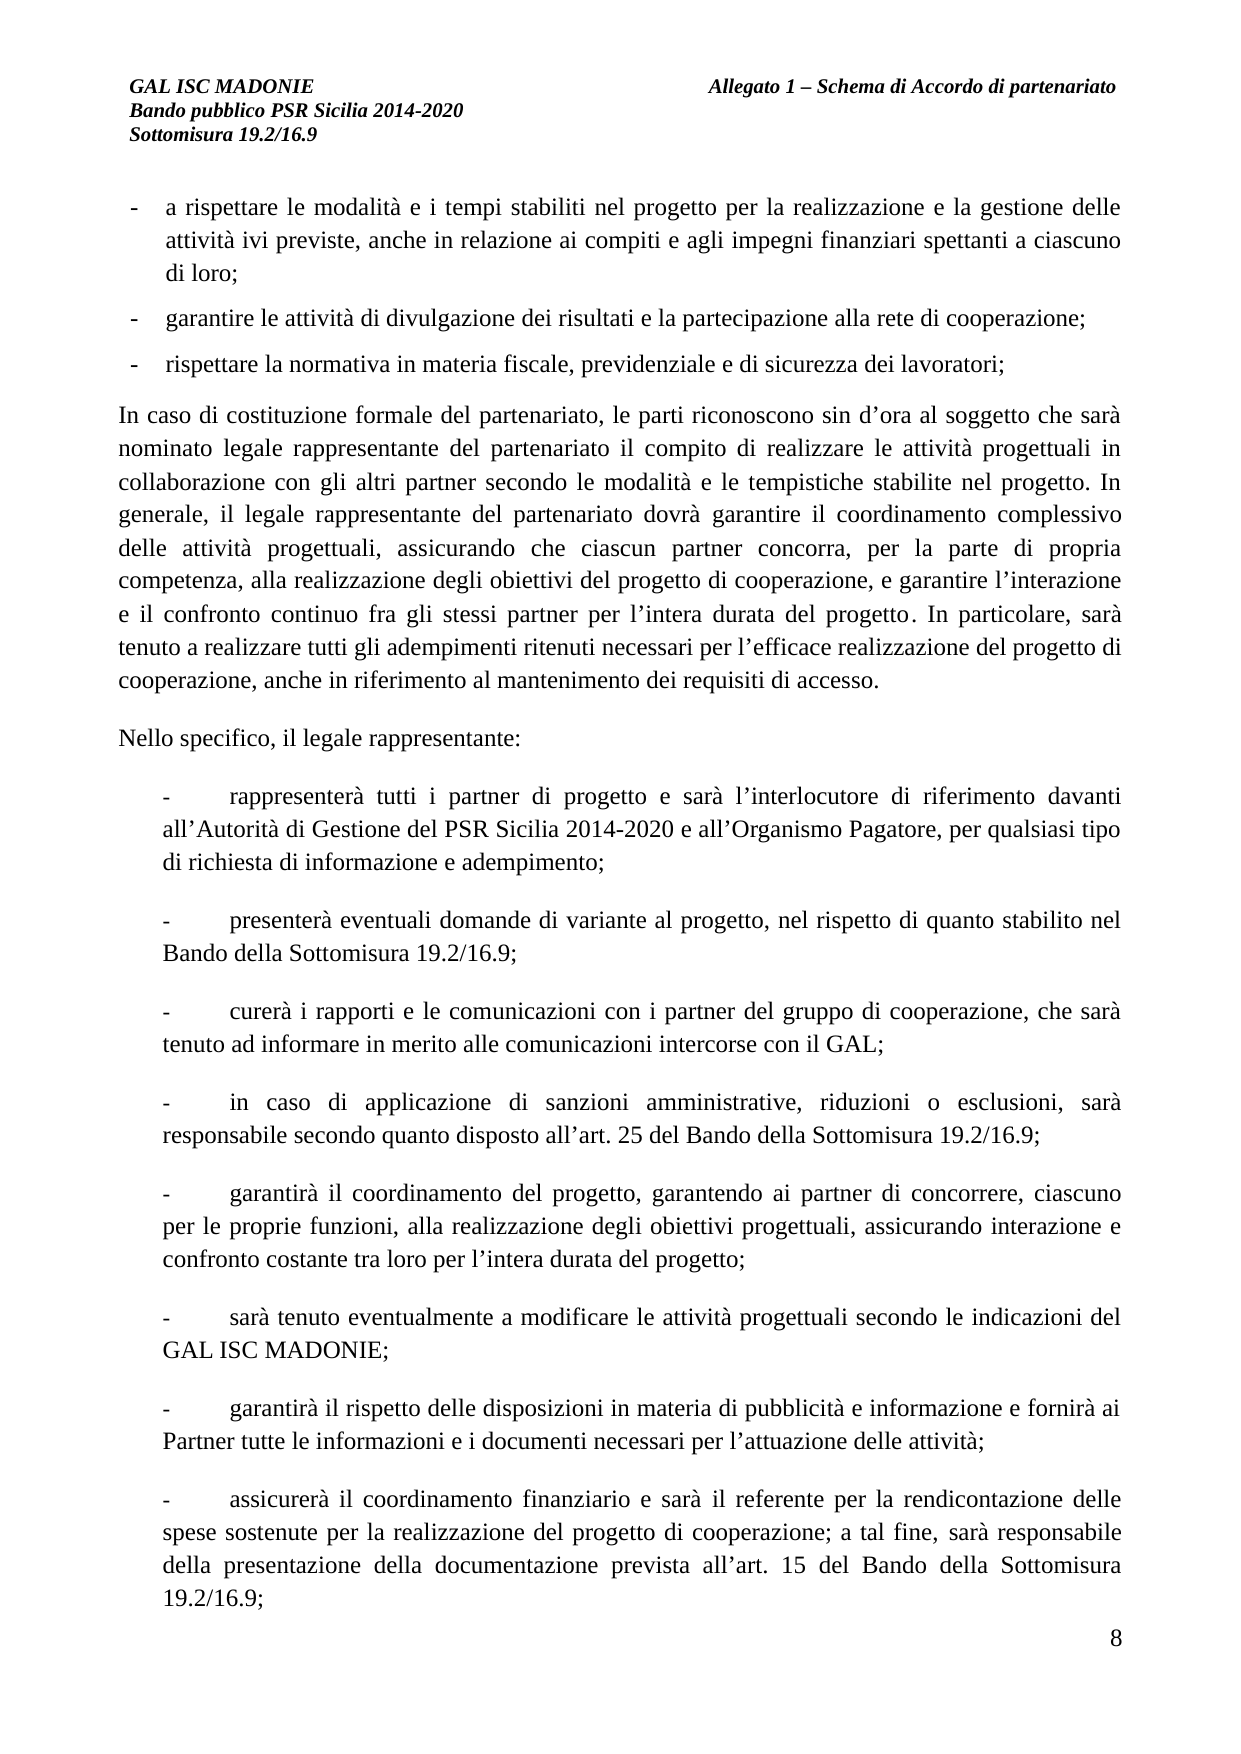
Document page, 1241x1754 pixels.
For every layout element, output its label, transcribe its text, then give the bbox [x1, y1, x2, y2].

list garantirà il rispetto delle disposizioni in materia di pubblicità e informazione e fornirà ai Partner tutte le informazioni e i documenti necessari per l’attuazione delle attività; [162, 1393, 1122, 1455]
list assicurerà il coordinamento finanziario e sarà il referente per la rendicontazione delle spese sostenute per la realizzazione del progetto di cooperazione; a tal fine, sarà responsabile della presentazione della documentazione prevista all’art. 15 del Bando della Sottomisura 19.2/16.9; [162, 1484, 1122, 1612]
list curerà i rapporti e le comunicazioni con i partner del gruppo di cooperazione, che sarà tenuto ad informare in merito alle comunicazioni intercorse con il GAL; [162, 996, 1122, 1058]
list rappresenterà tutti i partner di progetto e sarà l’interlocutore di riferimento davanti all’Autorità di Gestione del PSR Sicilia 2014-2020 e all’Organismo Pagatore, per qualsiasi tipo di richiesta di informazione e adempimento; [162, 781, 1122, 876]
list rispettare la normativa in materia fiscale, previdenziale e di sicurezza dei lavoratori; [130, 349, 1122, 377]
list garantire le attività di divulgazione dei risultati e la partecipazione alla rete di cooperazione; [130, 303, 1122, 332]
list presenterà eventuali domande di variante al progetto, nel rispetto di quanto stabilito nel Bando della Sottomisura 19.2/16.9; [162, 905, 1122, 967]
list in caso di applicazione di sanzioni amministrative, riduzioni o esclusioni, sarà responsabile secondo quanto disposto all’art. 25 del Bando della Sottomisura 19.2/16.9; [162, 1087, 1122, 1149]
text In caso di costituzione formale del partenariato, le parti riconoscono sin d’ora al soggetto che sarà nominato legale rappresentante del partenariato il compito di realizzare le attività progettuali in collaborazione con gli altri partner secondo le modalità e le tempistiche stabilite nel progetto. In generale, il legale rappresentante del partenariato dovrà garantire il coordinamento complessivo delle attività progettuali, assicurando che ciascun partner concorra, per la parte di propria competenza, alla realizzazione degli obiettivi del progetto di cooperazione, e garantire l’interazione e il confronto continuo fra gli stessi partner per l’intera durata del progetto. In particolare, sarà tenuto a realizzare tutti gli adempimenti ritenuti necessari per l’efficace realizzazione del progetto di cooperazione, anche in riferimento al mantenimento dei requisiti di accesso. [118, 401, 1122, 693]
list sarà tenuto eventualmente a modificare le attività progettuali secondo le indicazioni del GAL ISC MADONIE; [162, 1302, 1122, 1364]
list a rispettare le modalità e i tempi stabiliti nel progetto per la realizzazione e la gestione delle attività ivi previste, anche in relazione ai compiti e agli impegni finanziari spettanti a ciascuno di loro; [130, 192, 1122, 286]
text Nello specifico, il legale rappresentante: [118, 723, 1122, 751]
list garantirà il coordinamento del progetto, garantendo ai partner di concorrere, ciascuno per le proprie funzioni, alla realizzazione degli obiettivi progettuali, assicurando interazione e confronto costante tra loro per l’intera durata del progetto; [162, 1178, 1122, 1273]
